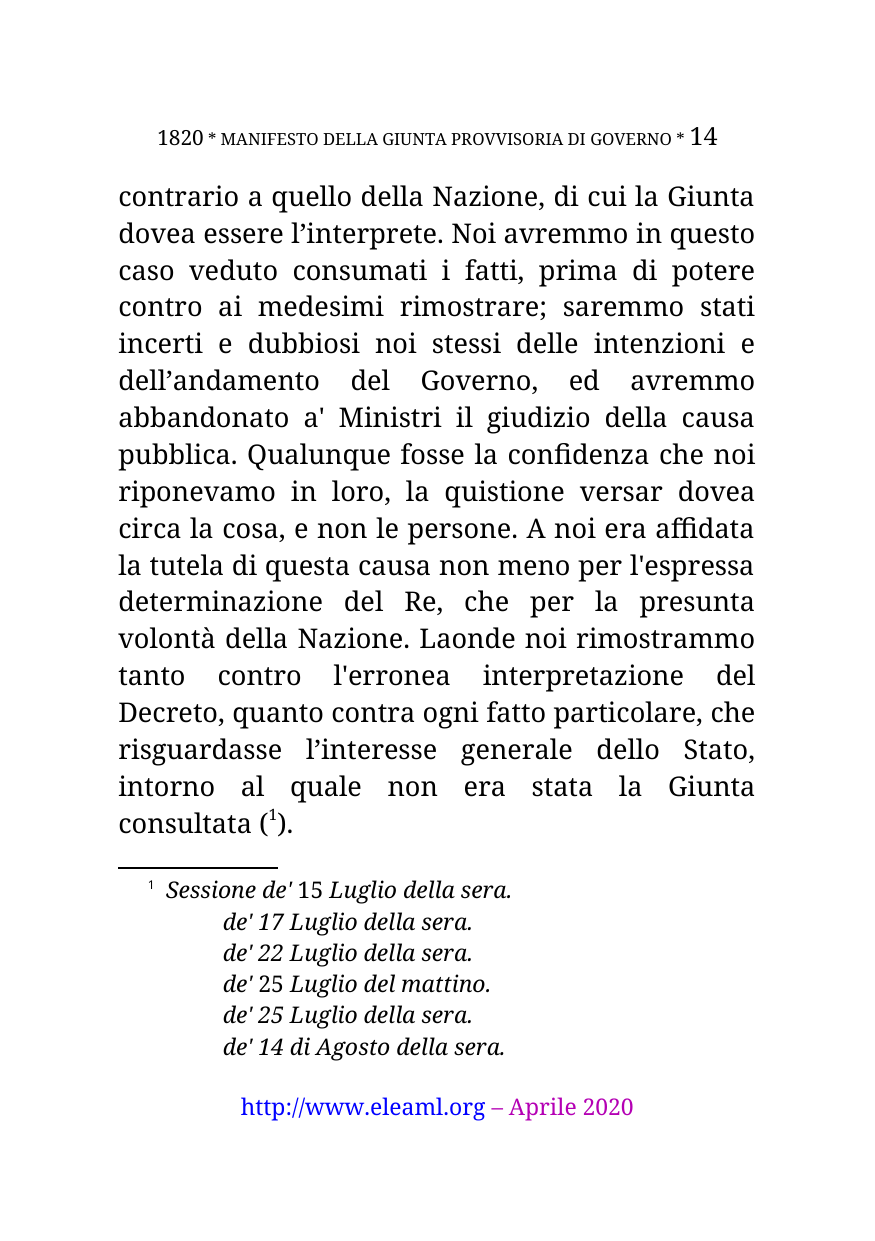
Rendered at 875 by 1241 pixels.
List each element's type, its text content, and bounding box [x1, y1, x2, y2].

text de' 25 Luglio del mattino. [193, 968, 756, 999]
text de' 22 Luglio della sera. [193, 937, 756, 968]
text de' 17 Luglio della sera. [193, 906, 756, 937]
text Sessione de' 15 Luglio della sera. [118, 874, 756, 906]
text contrario a quello della Nazione, di cui la Giunta dovea essere l’interprete. Noi avremmo in questo caso veduto consumati i fatti, prima di potere contro ai medesimi rimostrare; saremmo stati incerti e dubbiosi noi stessi delle intenzioni e dell’andamento del Governo, ed avremmo abbandonato a' Ministri il giudizio della causa pubblica. Qualunque fosse la confidenza che noi riponevamo in loro, la quistione versar dovea circa la cosa, e non le persone. A noi era affidata la tutela di questa causa non meno per l'espressa determinazione del Re, che per la presunta volontà della Nazione. Laonde noi rimostrammo tanto contro l'erronea interpretazione del Decreto, quanto contra ogni fatto particolare, che risguardasse l’interesse generale dello Stato, intorno al quale non era stata la Giunta consultata (). [118, 177, 756, 841]
text de' 25 Luglio della sera. [193, 999, 756, 1031]
text de' 14 di Agosto della sera. [193, 1031, 756, 1062]
